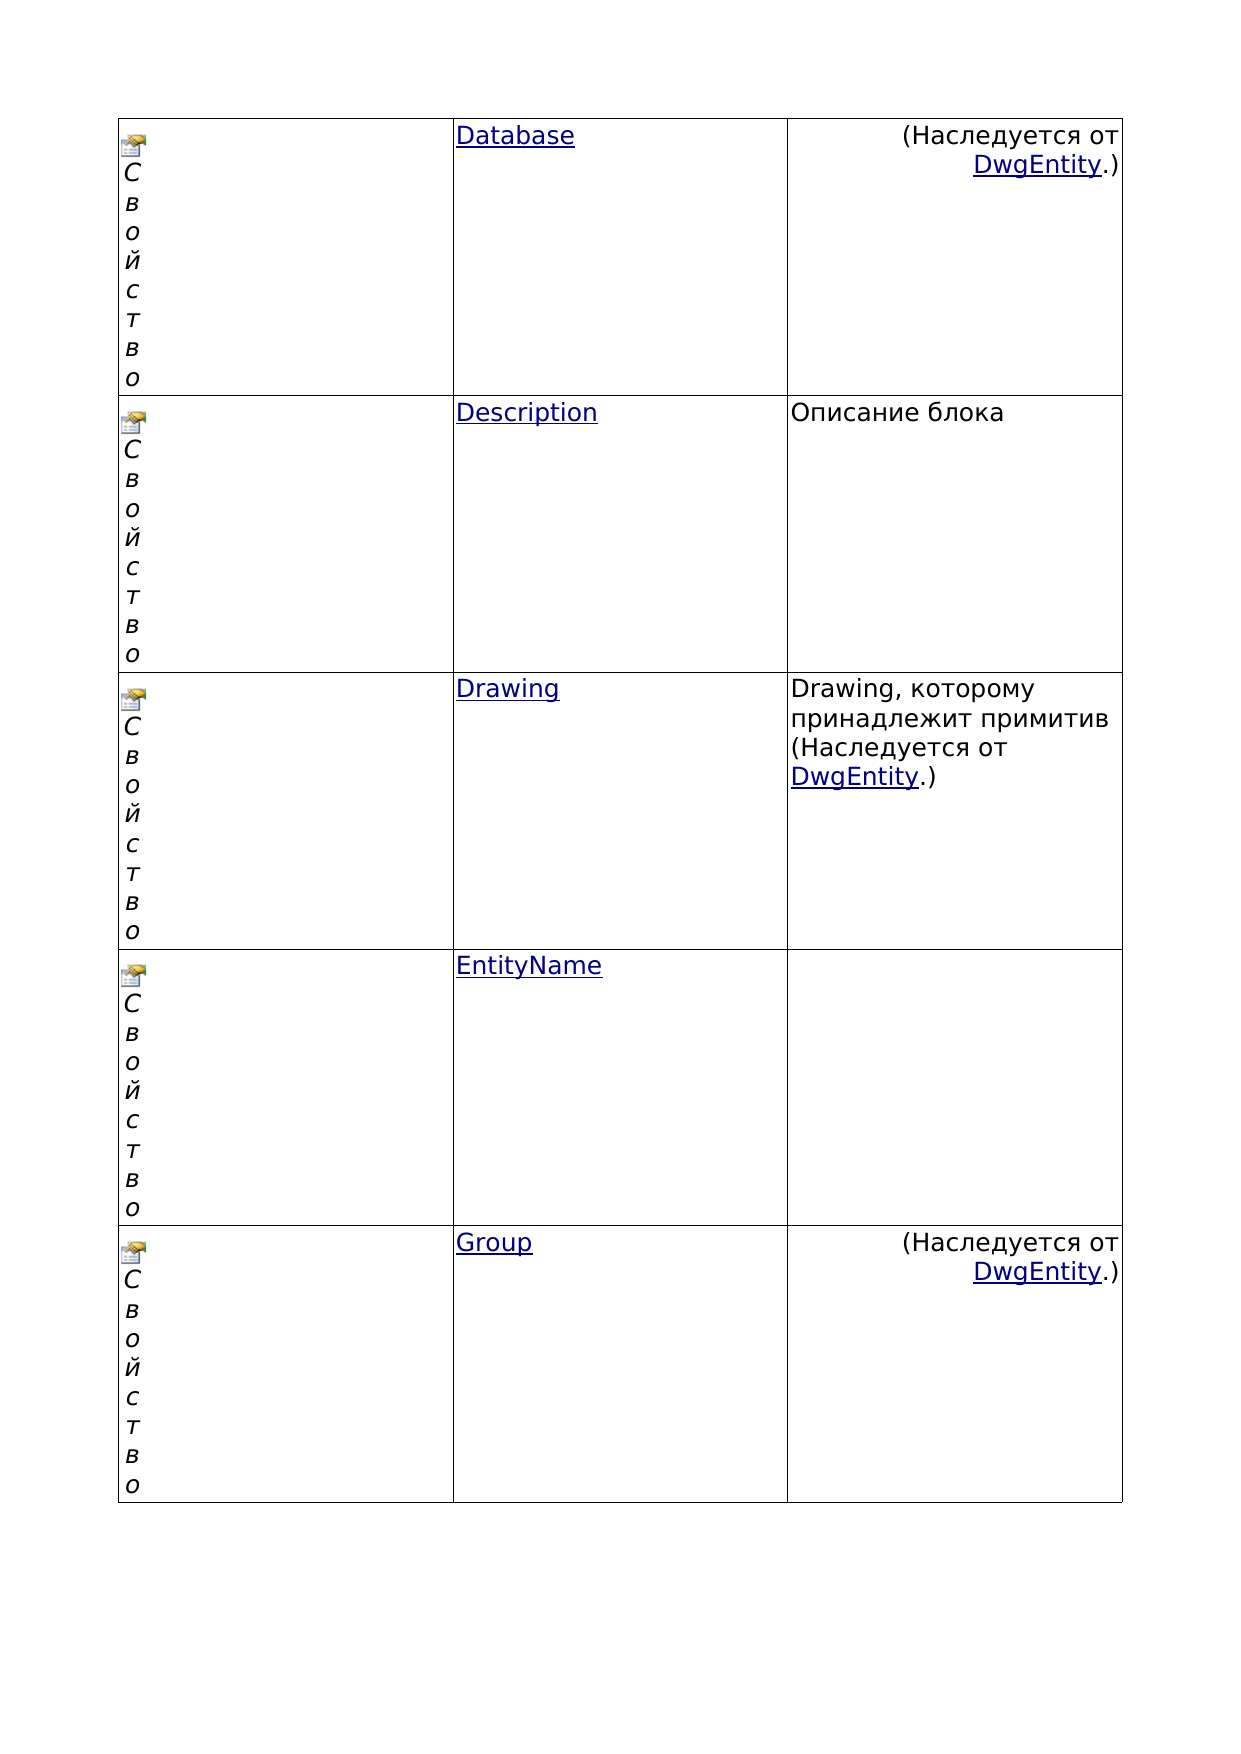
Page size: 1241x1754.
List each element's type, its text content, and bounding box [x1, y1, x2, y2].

table_cell (Наследуется от DwgEntity.) [788, 1226, 1122, 1502]
table_cell [119, 119, 453, 395]
table_cell Drawing, которому принадлежит примитив (Наследуется от DwgEntity.) [788, 673, 1122, 948]
table_cell Group [454, 1226, 787, 1502]
picture [121, 410, 147, 436]
table_cell (Наследуется от DwgEntity.) [788, 119, 1122, 395]
table_cell [119, 950, 453, 1225]
picture [121, 133, 147, 159]
table_cell Drawing [454, 673, 787, 948]
table_cell [788, 950, 1122, 1225]
table_cell Database [454, 119, 787, 395]
table_cell Description [454, 396, 787, 672]
table_cell Описание блока [788, 396, 1122, 672]
table_cell [119, 1226, 453, 1502]
picture [121, 963, 147, 989]
table_cell EntityName [454, 950, 787, 1225]
picture [121, 687, 147, 713]
table_cell [119, 673, 453, 948]
picture [121, 1240, 147, 1266]
table_cell [119, 396, 453, 672]
